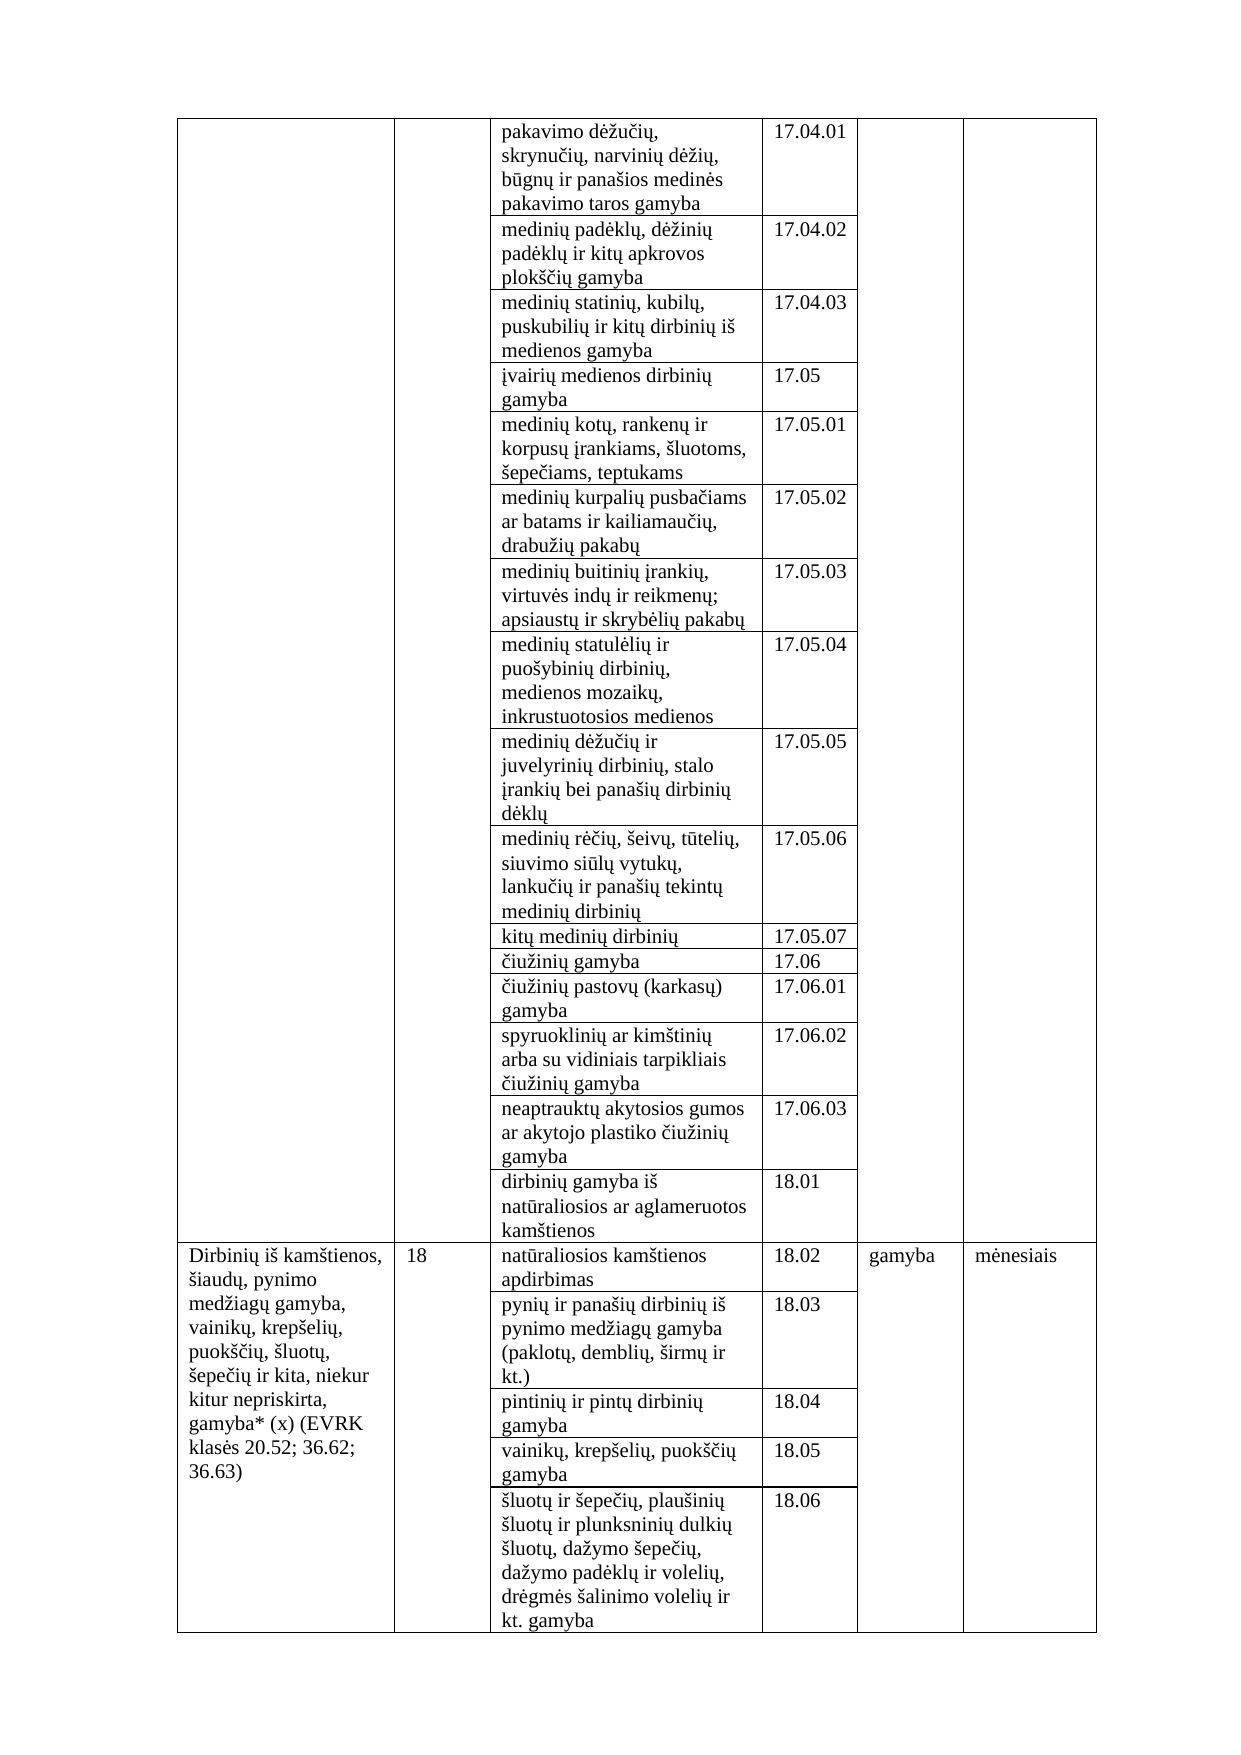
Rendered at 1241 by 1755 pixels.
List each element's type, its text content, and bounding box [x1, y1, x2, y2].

table_cell 17.04.03 [763, 290, 857, 362]
table_cell 18.01 [763, 1170, 857, 1242]
table_cell 17.04.01 [763, 119, 857, 215]
table_cell čiužinių gamyba [491, 949, 762, 973]
table_cell 18.02 [763, 1243, 857, 1291]
table_cell medinių statulėlių ir puošybinių dirbinių, medienos mozaikų, inkrustuotosios medienos [491, 632, 762, 728]
table_cell 17.05.02 [763, 485, 857, 557]
table_cell 17.05.06 [763, 826, 857, 923]
table_cell 17.05.07 [763, 924, 857, 948]
table_cell 17.05.03 [763, 559, 857, 631]
table_cell 17.06 [763, 949, 857, 973]
table_cell [964, 119, 1096, 1242]
table_cell pynių ir panašių dirbinių iš pynimo medžiagų gamyba (paklotų, demblių, širmų ir kt.) [491, 1292, 762, 1388]
table_cell įvairių medienos dirbinių gamyba [491, 363, 762, 411]
table_cell medinių kotų, rankenų ir korpusų įrankiams, šluotoms, šepečiams, teptukams [491, 412, 762, 484]
table_cell medinių buitinių įrankių, virtuvės indų ir reikmenų; apsiaustų ir skrybėlių pakabų [491, 559, 762, 631]
table_cell 17.06.02 [763, 1023, 857, 1095]
table_cell [858, 119, 963, 1242]
table_cell natūraliosios kamštienos apdirbimas [491, 1243, 762, 1291]
table_cell kitų medinių dirbinių [491, 924, 762, 948]
table_cell [178, 119, 394, 1242]
table_cell 17.05.04 [763, 632, 857, 728]
table_cell medinių dėžučių ir juvelyrinių dirbinių, stalo įrankių bei panašių dirbinių dėklų [491, 729, 762, 825]
table_cell 17.06.01 [763, 974, 857, 1022]
table_cell neaptrauktų akytosios gumos ar akytojo plastiko čiužinių gamyba [491, 1096, 762, 1168]
table_cell 17.05 [763, 363, 857, 411]
table_cell 17.05.05 [763, 729, 857, 825]
table_cell 17.04.02 [763, 216, 857, 289]
table_cell medinių rėčių, šeivų, tūtelių, siuvimo siūlų vytukų, lankučių ir panašių tekintų medinių dirbinių [491, 826, 762, 923]
table_cell mėnesiais [964, 1243, 1096, 1632]
table_cell šluotų ir šepečių, plaušinių šluotų ir plunksninių dulkių šluotų, dažymo šepečių, dažymo padėklų ir volelių, drėgmės šalinimo volelių ir kt. gamyba [491, 1488, 762, 1632]
table_cell spyruoklinių ar kimštinių arba su vidiniais tarpikliais čiužinių gamyba [491, 1023, 762, 1095]
table_cell 17.06.03 [763, 1096, 857, 1168]
table_cell pintinių ir pintų dirbinių gamyba [491, 1389, 762, 1437]
table_cell 18.03 [763, 1292, 857, 1388]
table_cell 18.05 [763, 1438, 857, 1486]
table_cell dirbinių gamyba iš natūraliosios ar aglameruotos kamštienos [491, 1170, 762, 1242]
table_cell 18.04 [763, 1389, 857, 1437]
table_cell gamyba [858, 1243, 963, 1632]
table_cell 18 [395, 1243, 490, 1632]
table_cell medinių kurpalių pusbačiams ar batams ir kailiamaučių, drabužių pakabų [491, 485, 762, 557]
table_cell 17.05.01 [763, 412, 857, 484]
table_cell medinių statinių, kubilų, puskubilių ir kitų dirbinių iš medienos gamyba [491, 290, 762, 362]
table_cell medinių padėklų, dėžinių padėklų ir kitų apkrovos plokščių gamyba [491, 216, 762, 289]
table_cell Dirbinių iš kamštienos, šiaudų, pynimo medžiagų gamyba, vainikų, krepšelių, puokščių, šluotų, šepečių ir kita, niekur kitur nepriskirta, gamyba* (x) (EVRK klasės 20.52; 36.62; 36.63) [178, 1243, 394, 1632]
table_cell pakavimo dėžučių, skrynučių, narvinių dėžių, būgnų ir panašios medinės pakavimo taros gamyba [491, 119, 762, 215]
table_cell čiužinių pastovų (karkasų) gamyba [491, 974, 762, 1022]
table_cell [395, 119, 490, 1242]
table_cell 18.06 [763, 1488, 857, 1632]
table_cell vainikų, krepšelių, puokščių gamyba [491, 1438, 762, 1486]
